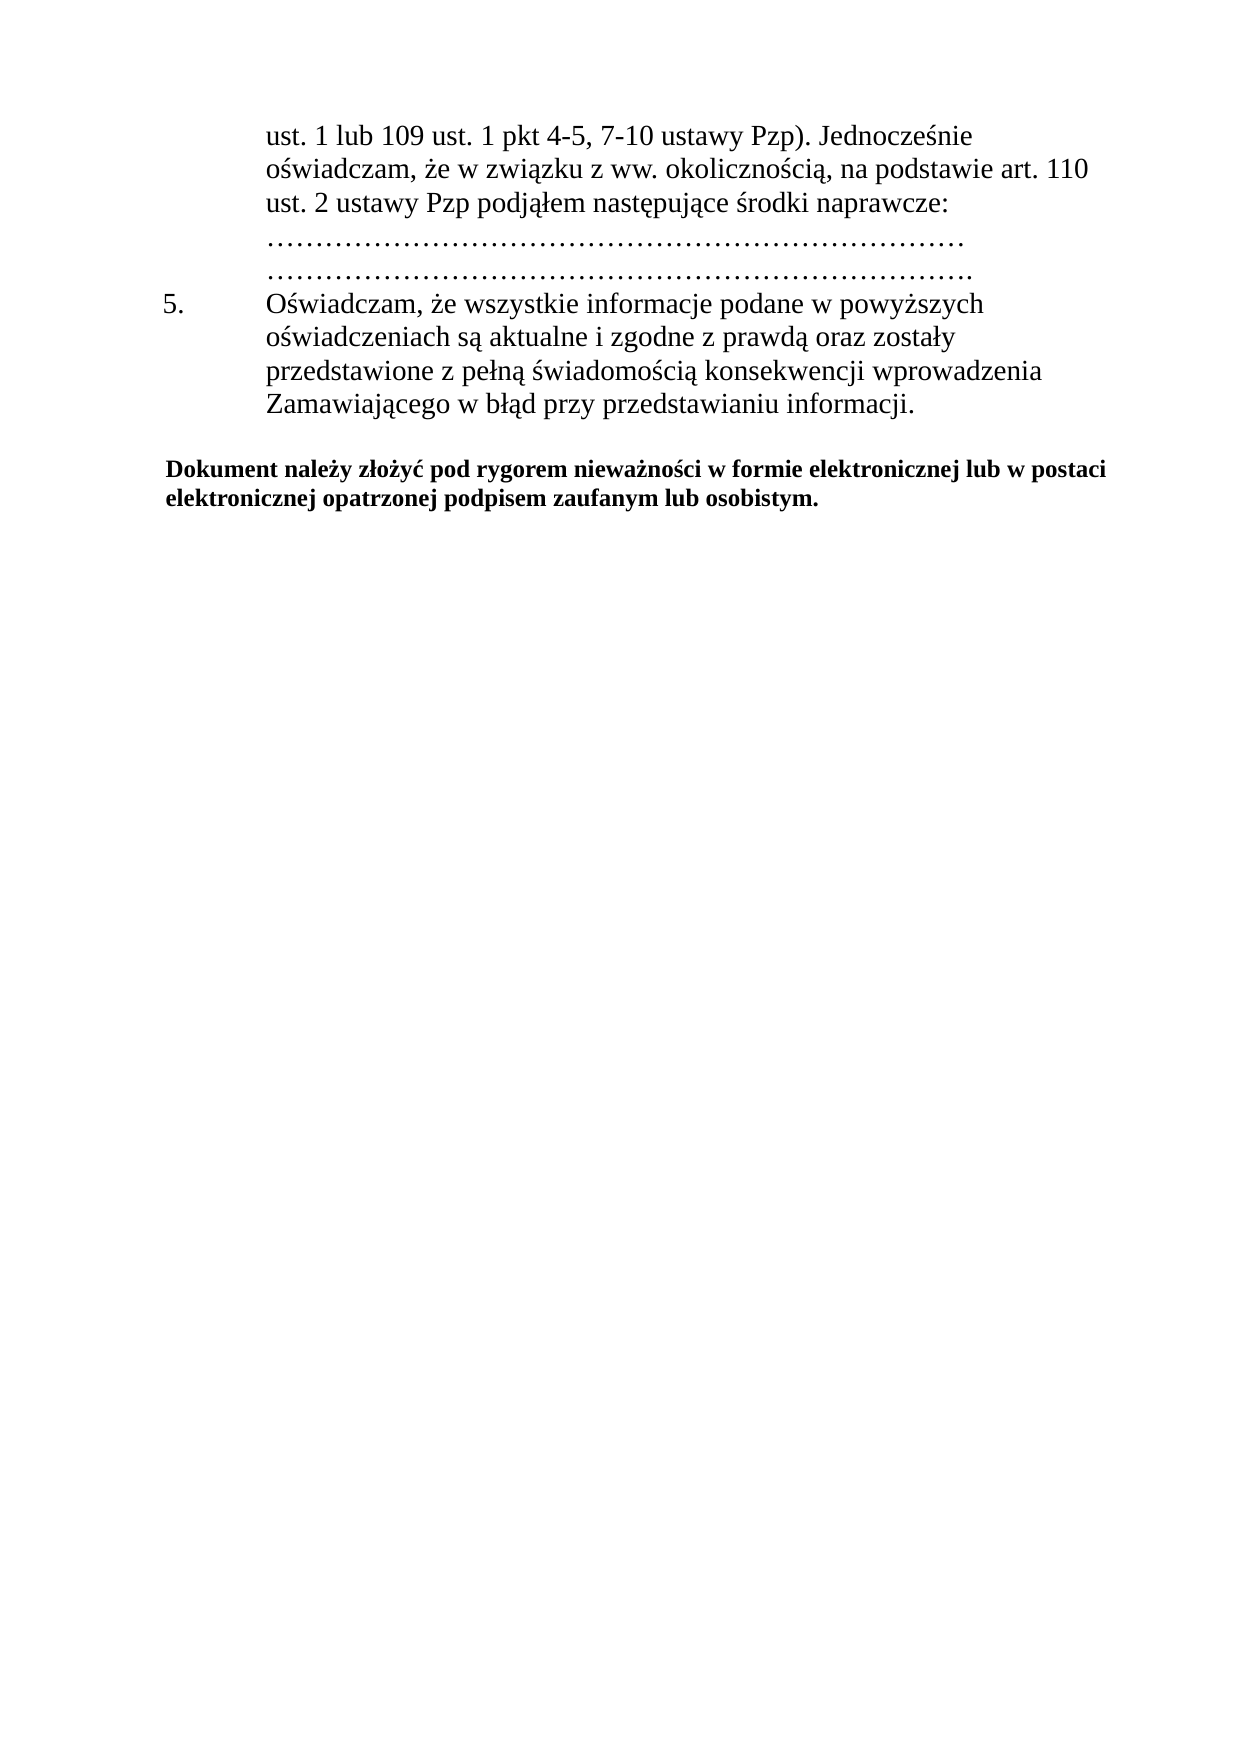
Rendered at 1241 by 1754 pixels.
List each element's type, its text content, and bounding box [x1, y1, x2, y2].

list Dokument należy złożyć pod rygorem nieważności w formie elektronicznej lub w postaci elektronicznej opatrzonej podpisem zaufanym lub osobistym. [165, 453, 1123, 512]
text ………………………………………………………………. [162, 252, 1123, 286]
text 5. Oświadczam, że wszystkie informacje podane w powyższych oświadczeniach są aktualne i zgodne z prawdą oraz zostały przedstawione z pełną świadomością konsekwencji wprowadzenia Zamawiającego w błąd przy przedstawianiu informacji. [162, 286, 1123, 420]
text ust. 1 lub 109 ust. 1 pkt 4-5, 7-10 ustawy Pzp). Jednocześnie oświadczam, że w związku z ww. okolicznością, na podstawie art. 110 ust. 2 ustawy Pzp podjąłem następujące środki naprawcze: ……………………………………………………………… [162, 118, 1123, 252]
